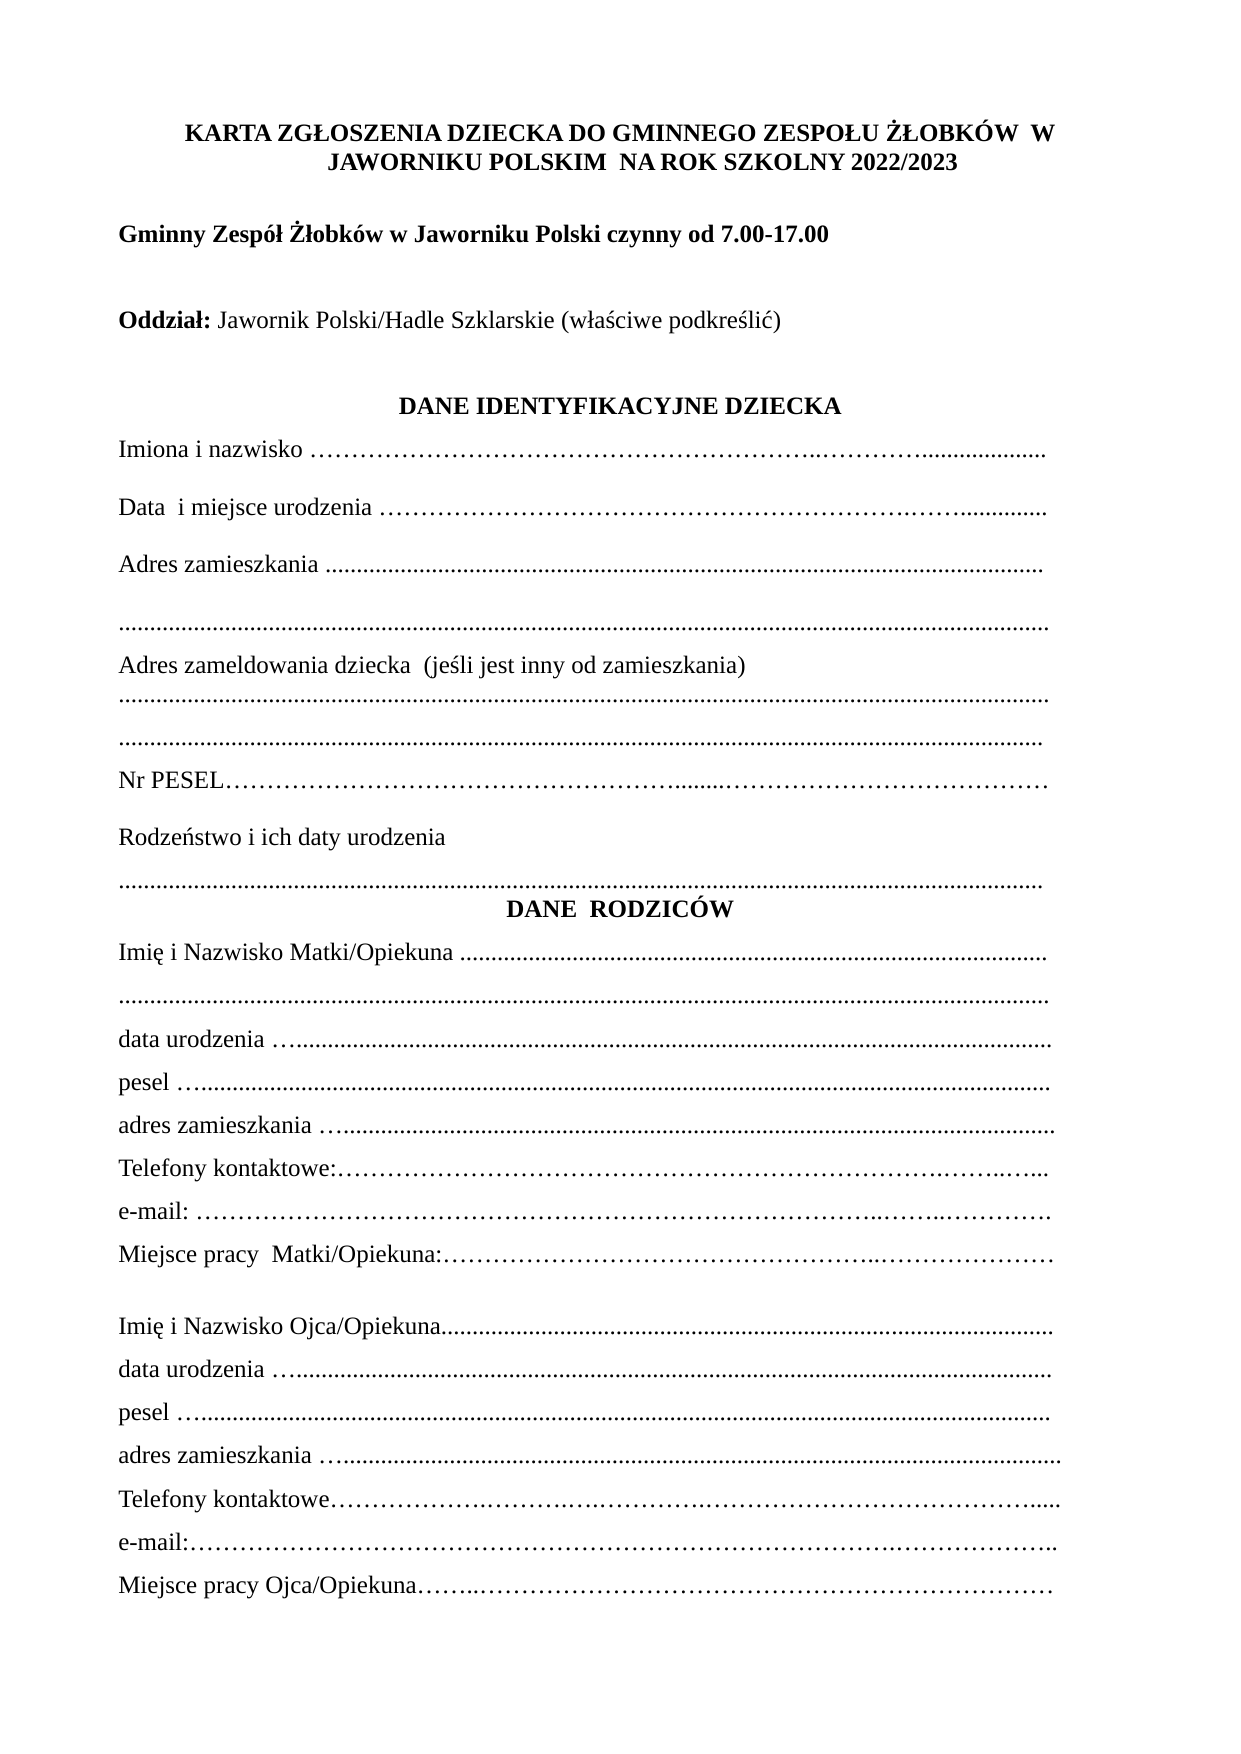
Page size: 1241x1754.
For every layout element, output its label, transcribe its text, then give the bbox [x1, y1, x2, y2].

text adres zamieszkania ….................................................................................................................. [118, 1110, 1122, 1139]
text Imiona i nazwisko ……………………………………………………..………….................... [118, 434, 1122, 463]
text Gminny Zespół Żłobków w Jaworniku Polski czynny od 7.00-17.00 [118, 219, 1122, 247]
text Nr PESEL………………………………………………........………………………………… [118, 765, 1122, 794]
text Imię i Nazwisko Ojca/Opiekuna.................................................................................................. [118, 1311, 1122, 1340]
text ..................................................................................................................................................... [118, 981, 1122, 1009]
text Rodzeństwo i ich daty urodzenia [118, 822, 1122, 851]
text Telefony kontaktowe……………….……….….………….…………………………………..... [118, 1484, 1122, 1512]
text e-mail: ………………………………………………………………………..……..…………. [118, 1196, 1122, 1225]
text adres zamieszkania …................................................................................................................... [118, 1441, 1122, 1469]
text Imię i Nazwisko Matki/Opiekuna .............................................................................................. [118, 937, 1122, 966]
text Oddział: Jawornik Polski/Hadle Szklarskie (właściwe podkreślić) [118, 305, 1122, 334]
text Telefony kontaktowe:……………………………………………………………….……..…... [118, 1153, 1122, 1182]
text DANE RODZICÓW [118, 894, 1122, 923]
text pesel …........................................................................................................................................ [118, 1067, 1122, 1096]
text ..................................................................................................................................................... [118, 607, 1122, 636]
text Adres zameldowania dziecka (jeśli jest inny od zamieszkania) [118, 650, 1122, 679]
text .................................................................................................................................................... [118, 866, 1122, 894]
text Adres zamieszkania ................................................................................................................... [118, 549, 1122, 578]
text DANE IDENTYFIKACYJNE DZIECKA [118, 391, 1122, 420]
text .................................................................................................................................................... [118, 722, 1122, 751]
text data urodzenia …......................................................................................................................... [118, 1354, 1122, 1383]
text Miejsce pracy Matki/Opiekuna:……………………………………………..………………… [118, 1239, 1122, 1268]
text ..................................................................................................................................................... [118, 679, 1122, 707]
text Data i miejsce urodzenia ……………………………………………………….…….............. [118, 492, 1122, 521]
text e-mail:………………………………………………………………………….……………….. [118, 1527, 1122, 1556]
text pesel …........................................................................................................................................ [118, 1397, 1122, 1426]
text Miejsce pracy Ojca/Opiekuna……..…………………………………………………………… [118, 1570, 1122, 1599]
text data urodzenia …......................................................................................................................... [118, 1024, 1122, 1052]
subtitle KARTA ZGŁOSZENIA DZIECKA DO GMINNEGO ZESPOŁU ŻŁOBKÓW W JAWORNIKU POLSKIM NA ROK SZKOLNY 2022/2023 [118, 118, 1122, 176]
